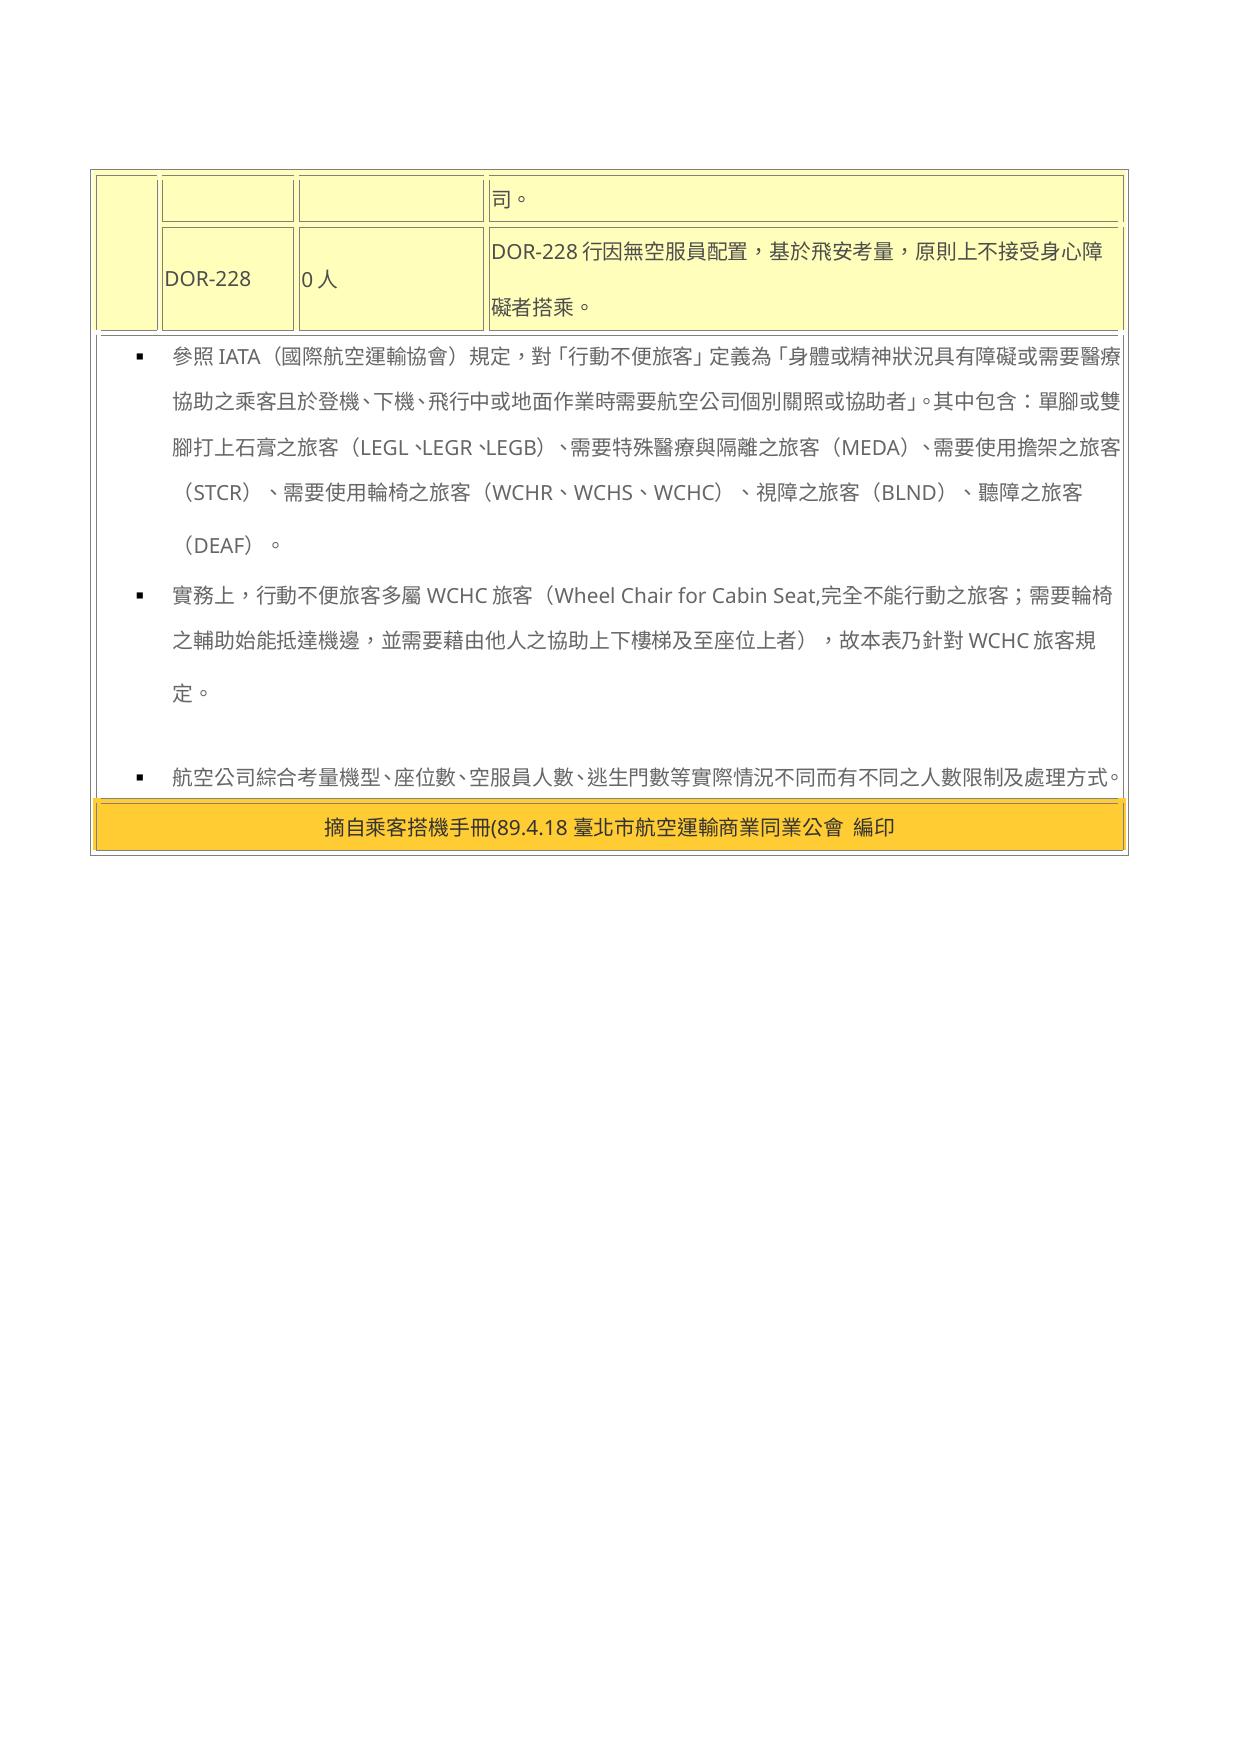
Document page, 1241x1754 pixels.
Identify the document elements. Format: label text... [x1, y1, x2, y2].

table_cell 摘自乘客搭機手冊(89.4.18 臺北市航空運輸商業同業公會 編印 [93, 798, 1126, 850]
table_cell [160, 170, 296, 221]
table_cell 0人 [296, 221, 486, 330]
table_cell DOR-228行因無空服員配置，基於飛安考量，原則上不接受身心障礙者搭乘。 [486, 221, 1126, 330]
table_cell DOR-228 [160, 221, 296, 330]
table_cell [90, 856, 1128, 860]
table_cell [93, 170, 159, 330]
table_cell [91, 170, 1128, 855]
table_cell 司。 [486, 170, 1126, 221]
table_cell [296, 170, 486, 221]
table_cell [90, 165, 1128, 169]
table_cell 參照IATA（國際航空運輸協會）規定，對「行動不便旅客」定義為「身體或精神狀況具有障礙或需要醫療協助之乘客且於登機、下機、飛行中或地面作業時需要航空公司個別關照或協助者」。其中包含：單腳或雙腳打上石膏之旅客（LEGL、LEGR、LEGB）、需要特殊醫療與隔離之旅客（MEDA）、需要使用擔架之旅客（STCR）、需要使用輪椅之旅客（WCHR、WCHS、WCHC）、視障之旅客（BLND）、聽障之旅客（DEAF）。 實務上，行動不便旅客多屬WCHC旅客（Wheel Chair for Cabin Seat,完全不能行動之旅客；需要輪椅之輔助始能抵達機邊，並需要藉由他人之協助上下樓梯及至座位上者），故本表乃針對WCHC旅客規定。 航空公司綜合考量機型、座位數、空服員人數、逃生門數等實際情況不同而有不同之人數限制及處理方式。 [93, 330, 1126, 797]
